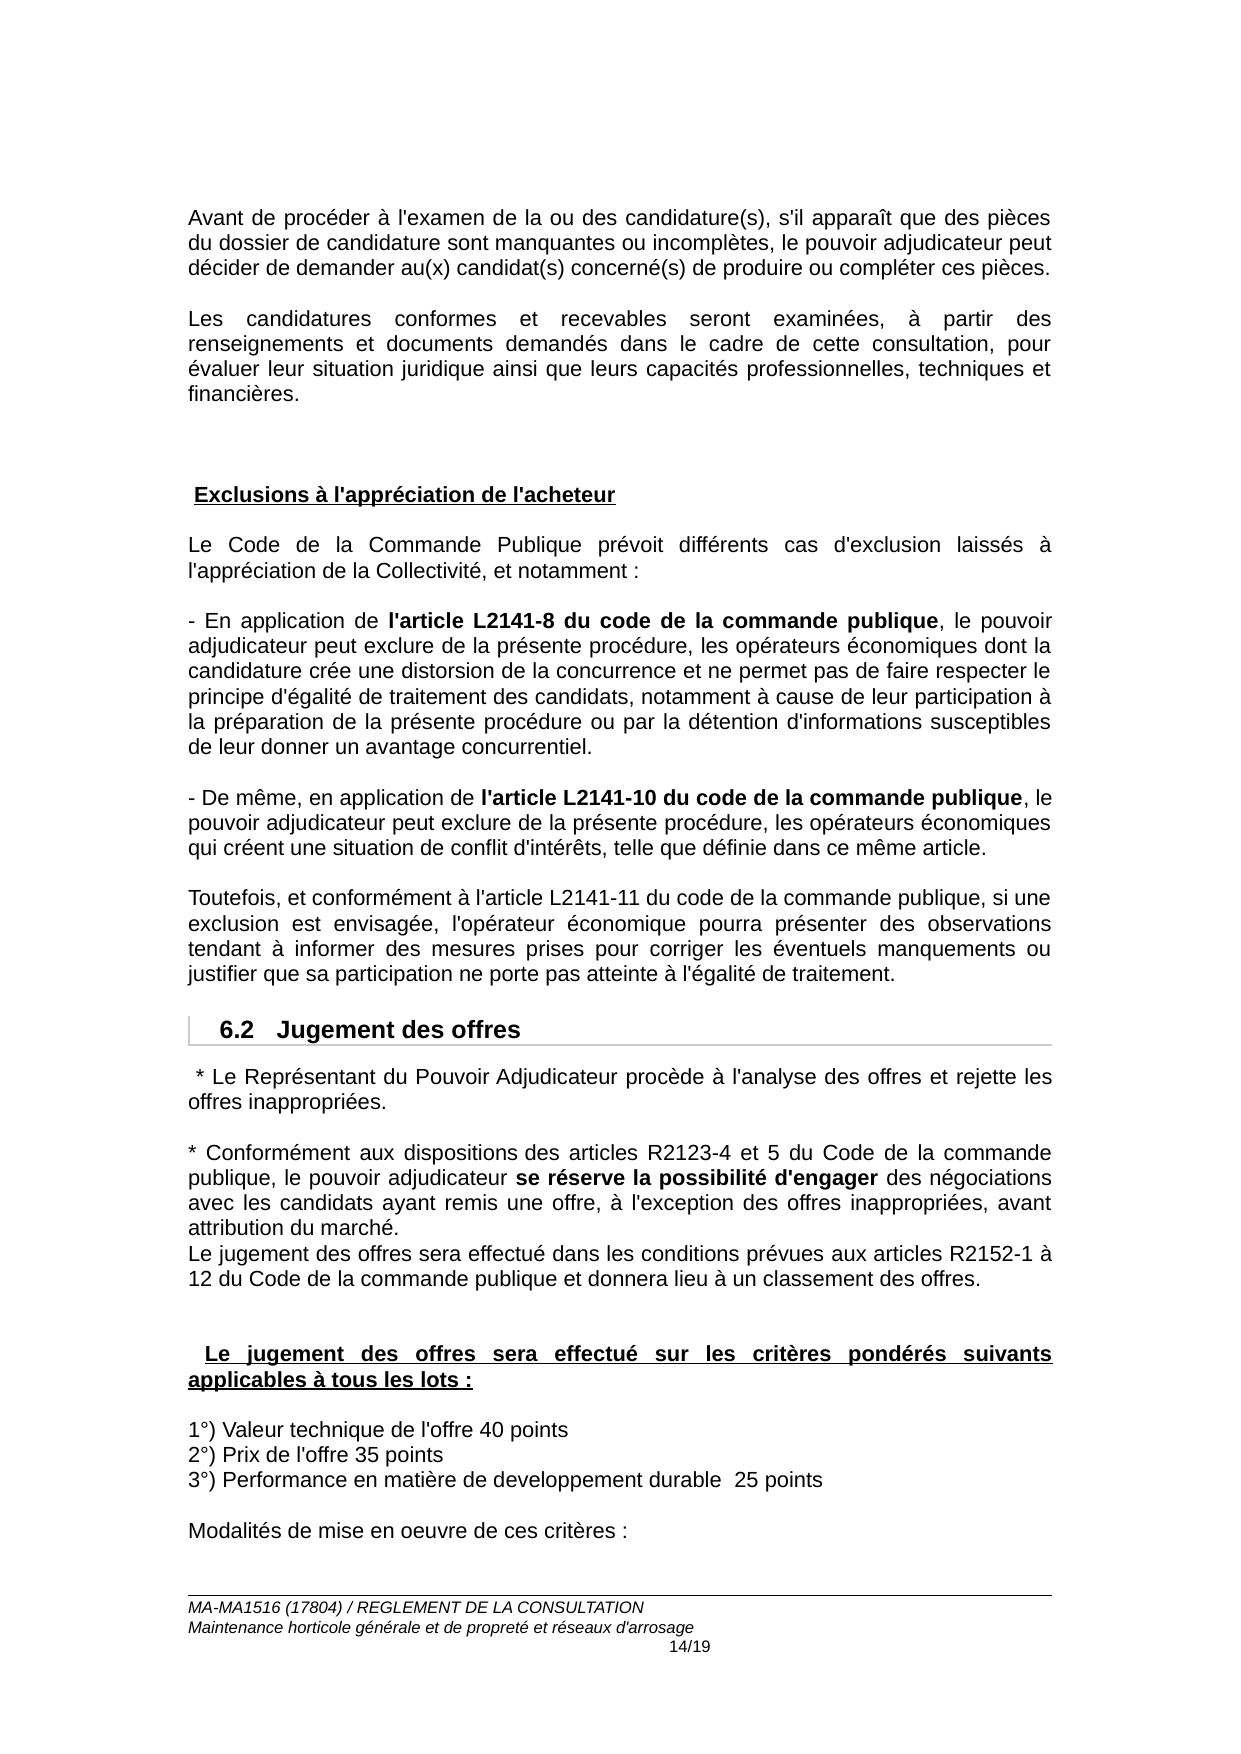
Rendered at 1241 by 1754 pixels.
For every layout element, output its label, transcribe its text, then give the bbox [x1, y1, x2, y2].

text Toutefois, et conformément à l'article L2141-11 du code de la commande publique, si une exclusion est envisagée, l'opérateur économique pourra présenter des observations tendant à informer des mesures prises pour corriger les éventuels manquements ou justifier que sa participation ne porte pas atteinte à l'égalité de traitement. [188, 885, 1052, 986]
text * Le Représentant du Pouvoir Adjudicateur procède à l'analyse des offres et rejette les offres inappropriées. [188, 1064, 1052, 1114]
text Exclusions à l'appréciation de l'acheteur [188, 482, 1052, 507]
text Le Code de la Commande Publique prévoit différents cas d'exclusion laissés à l'appréciation de la Collectivité, et notamment : [188, 532, 1052, 583]
text 3°) Performance en matière de developpement durable 25 points [188, 1467, 1052, 1493]
text * Conformément aux dispositions des articles R2123-4 et 5 du Code de la commande publique, le pouvoir adjudicateur se réserve la possibilité d'engager des négociations avec les candidats ayant remis une offre, à l'exception des offres inappropriées, avant attribution du marché. [188, 1140, 1052, 1241]
text Le jugement des offres sera effectué dans les conditions prévues aux articles R2152-1 à 12 du Code de la commande publique et donnera lieu à un classement des offres. [188, 1241, 1052, 1291]
subtitle Jugement des offres [190, 1016, 1052, 1044]
text - De même, en application de l'article L2141-10 du code de la commande publique, le pouvoir adjudicateur peut exclure de la présente procédure, les opérateurs économiques qui créent une situation de conflit d'intérêts, telle que définie dans ce même article. [188, 784, 1052, 860]
text 1°) Valeur technique de l'offre 40 points [188, 1417, 1052, 1442]
text Les candidatures conformes et recevables seront examinées, à partir des renseignements et documents demandés dans le cadre de cette consultation, pour évaluer leur situation juridique ainsi que leurs capacités professionnelles, techniques et financières. [188, 305, 1052, 406]
text - En application de l'article L2141-8 du code de la commande publique, le pouvoir adjudicateur peut exclure de la présente procédure, les opérateurs économiques dont la candidature crée une distorsion de la concurrence et ne permet pas de faire respecter le principe d'égalité de traitement des candidats, notamment à cause de leur participation à la préparation de la présente procédure ou par la détention d'informations susceptibles de leur donner un avantage concurrentiel. [188, 608, 1052, 759]
text Le jugement des offres sera effectué sur les critères pondérés suivants applicables à tous les lots : [188, 1341, 1052, 1392]
text Avant de procéder à l'examen de la ou des candidature(s), s'il apparaît que des pièces du dossier de candidature sont manquantes ou incomplètes, le pouvoir adjudicateur peut décider de demander au(x) candidat(s) concerné(s) de produire ou compléter ces pièces. [188, 204, 1052, 280]
text Modalités de mise en oeuvre de ces critères : [188, 1518, 1052, 1543]
text 2°) Prix de l'offre 35 points [188, 1442, 1052, 1467]
